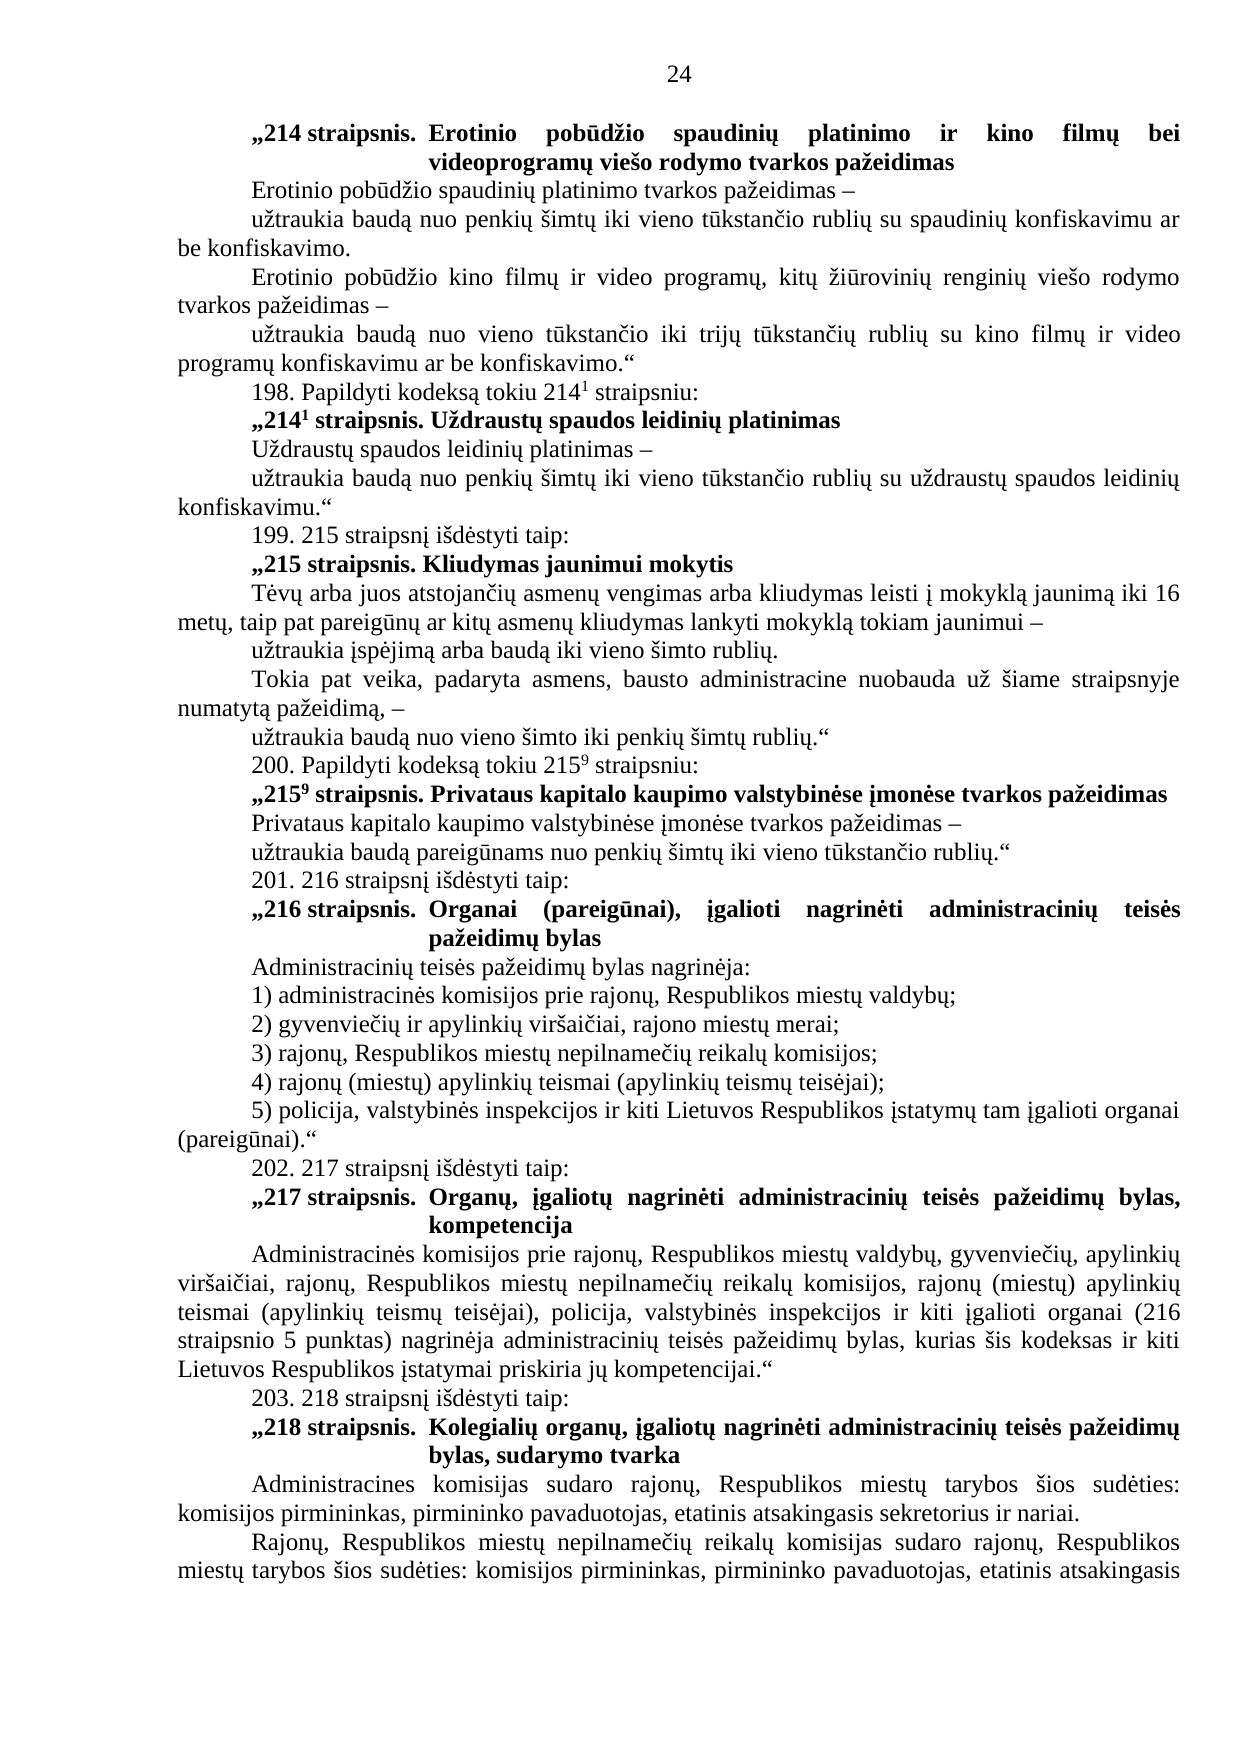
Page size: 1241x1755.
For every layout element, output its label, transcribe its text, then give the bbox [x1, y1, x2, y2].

text Tėvų arba juos atstojančių asmenų vengimas arba kliudymas leisti į mokyklą jaunimą iki 16 metų, taip pat pareigūnų ar kitų asmenų kliudymas lankyti mokyklą tokiam jaunimui – [177, 578, 1181, 636]
text užtraukia baudą nuo penkių šimtų iki vieno tūkstančio rublių su spaudinių konfiskavimu ar be konfiskavimo. [177, 204, 1181, 262]
text 202. 217 straipsnį išdėstyti taip: [177, 1153, 1181, 1182]
text 2) gyvenviečių ir apylinkių viršaičiai, rajono miestų merai; [177, 1009, 1181, 1038]
text 201. 216 straipsnį išdėstyti taip: [177, 866, 1181, 894]
text 4) rajonų (miestų) apylinkių teismai (apylinkių teismų teisėjai); [177, 1067, 1181, 1096]
text 1) administracinės komisijos prie rajonų, Respublikos miestų valdybų; [177, 981, 1181, 1009]
text Uždraustų spaudos leidinių platinimas – [177, 434, 1181, 463]
text užtraukia baudą pareigūnams nuo penkių šimtų iki vieno tūkstančio rublių.“ [177, 837, 1181, 866]
text Tokia pat veika, padaryta asmens, bausto administracine nuobauda už šiame straipsnyje numatytą pažeidimą, – [177, 664, 1181, 722]
text užtraukia įspėjimą arba baudą iki vieno šimto rublių. [177, 636, 1181, 664]
text Administracinės komisijos prie rajonų, Respublikos miestų valdybų, gyvenviečių, apylinkių viršaičiai, rajonų, Respublikos miestų nepilnamečių reikalų komisijos, rajonų (miestų) apylinkių teismai (apylinkių teismų teisėjai), policija, valstybinės inspekcijos ir kiti įgalioti organai (216 straipsnio 5 punktas) nagrinėja administracinių teisės pažeidimų bylas, kurias šis kodeksas ir kiti Lietuvos Respublikos įstatymai priskiria jų kompetencijai.“ [177, 1239, 1181, 1383]
text užtraukia baudą nuo vieno šimto iki penkių šimtų rublių.“ [177, 722, 1181, 751]
text Privataus kapitalo kaupimo valstybinėse įmonėse tvarkos pažeidimas – [177, 808, 1181, 837]
text 198. Papildyti kodeksą tokiu 2141 straipsniu: [177, 377, 1181, 406]
text „217 straipsnis. Organų, įgaliotų nagrinėti administracinių teisės pažeidimų bylas, kompetencija [251, 1182, 1181, 1239]
text Rajonų, Respublikos miestų nepilnamečių reikalų komisijas sudaro rajonų, Respublikos miestų tarybos šios sudėties: komisijos pirmininkas, pirmininko pavaduotojas, etatinis atsakingasis [177, 1527, 1181, 1584]
text 3) rajonų, Respublikos miestų nepilnamečių reikalų komisijos; [177, 1038, 1181, 1067]
text 200. Papildyti kodeksą tokiu 2159 straipsniu: [177, 751, 1181, 779]
text „218 straipsnis. Kolegialių organų, įgaliotų nagrinėti administracinių teisės pažeidimų bylas, sudarymo tvarka [251, 1412, 1181, 1469]
text Administracinių teisės pažeidimų bylas nagrinėja: [177, 952, 1181, 981]
text „2159 straipsnis. Privataus kapitalo kaupimo valstybinėse įmonėse tvarkos pažeidimas [177, 779, 1181, 808]
text užtraukia baudą nuo vieno tūkstančio iki trijų tūkstančių rublių su kino filmų ir video programų konfiskavimu ar be konfiskavimo.“ [177, 319, 1181, 377]
text 5) policija, valstybinės inspekcijos ir kiti Lietuvos Respublikos įstatymų tam įgalioti organai (pareigūnai).“ [177, 1096, 1181, 1153]
text Erotinio pobūdžio spaudinių platinimo tvarkos pažeidimas – [177, 176, 1181, 204]
text 199. 215 straipsnį išdėstyti taip: [177, 521, 1181, 549]
text Administracines komisijas sudaro rajonų, Respublikos miestų tarybos šios sudėties: komisijos pirmininkas, pirmininko pavaduotojas, etatinis atsakingasis sekretorius ir nariai. [177, 1469, 1181, 1527]
text „215 straipsnis. Kliudymas jaunimui mokytis [177, 549, 1181, 578]
text „2141 straipsnis. Uždraustų spaudos leidinių platinimas [177, 406, 1181, 434]
text Erotinio pobūdžio kino filmų ir video programų, kitų žiūrovinių renginių viešo rodymo tvarkos pažeidimas – [177, 262, 1181, 319]
text „214 straipsnis. Erotinio pobūdžio spaudinių platinimo ir kino filmų bei videoprogramų viešo rodymo tvarkos pažeidimas [251, 118, 1181, 176]
text 203. 218 straipsnį išdėstyti taip: [177, 1383, 1181, 1412]
text užtraukia baudą nuo penkių šimtų iki vieno tūkstančio rublių su uždraustų spaudos leidinių konfiskavimu.“ [177, 463, 1181, 521]
text „216 straipsnis. Organai (pareigūnai), įgalioti nagrinėti administracinių teisės pažeidimų bylas [251, 894, 1181, 952]
